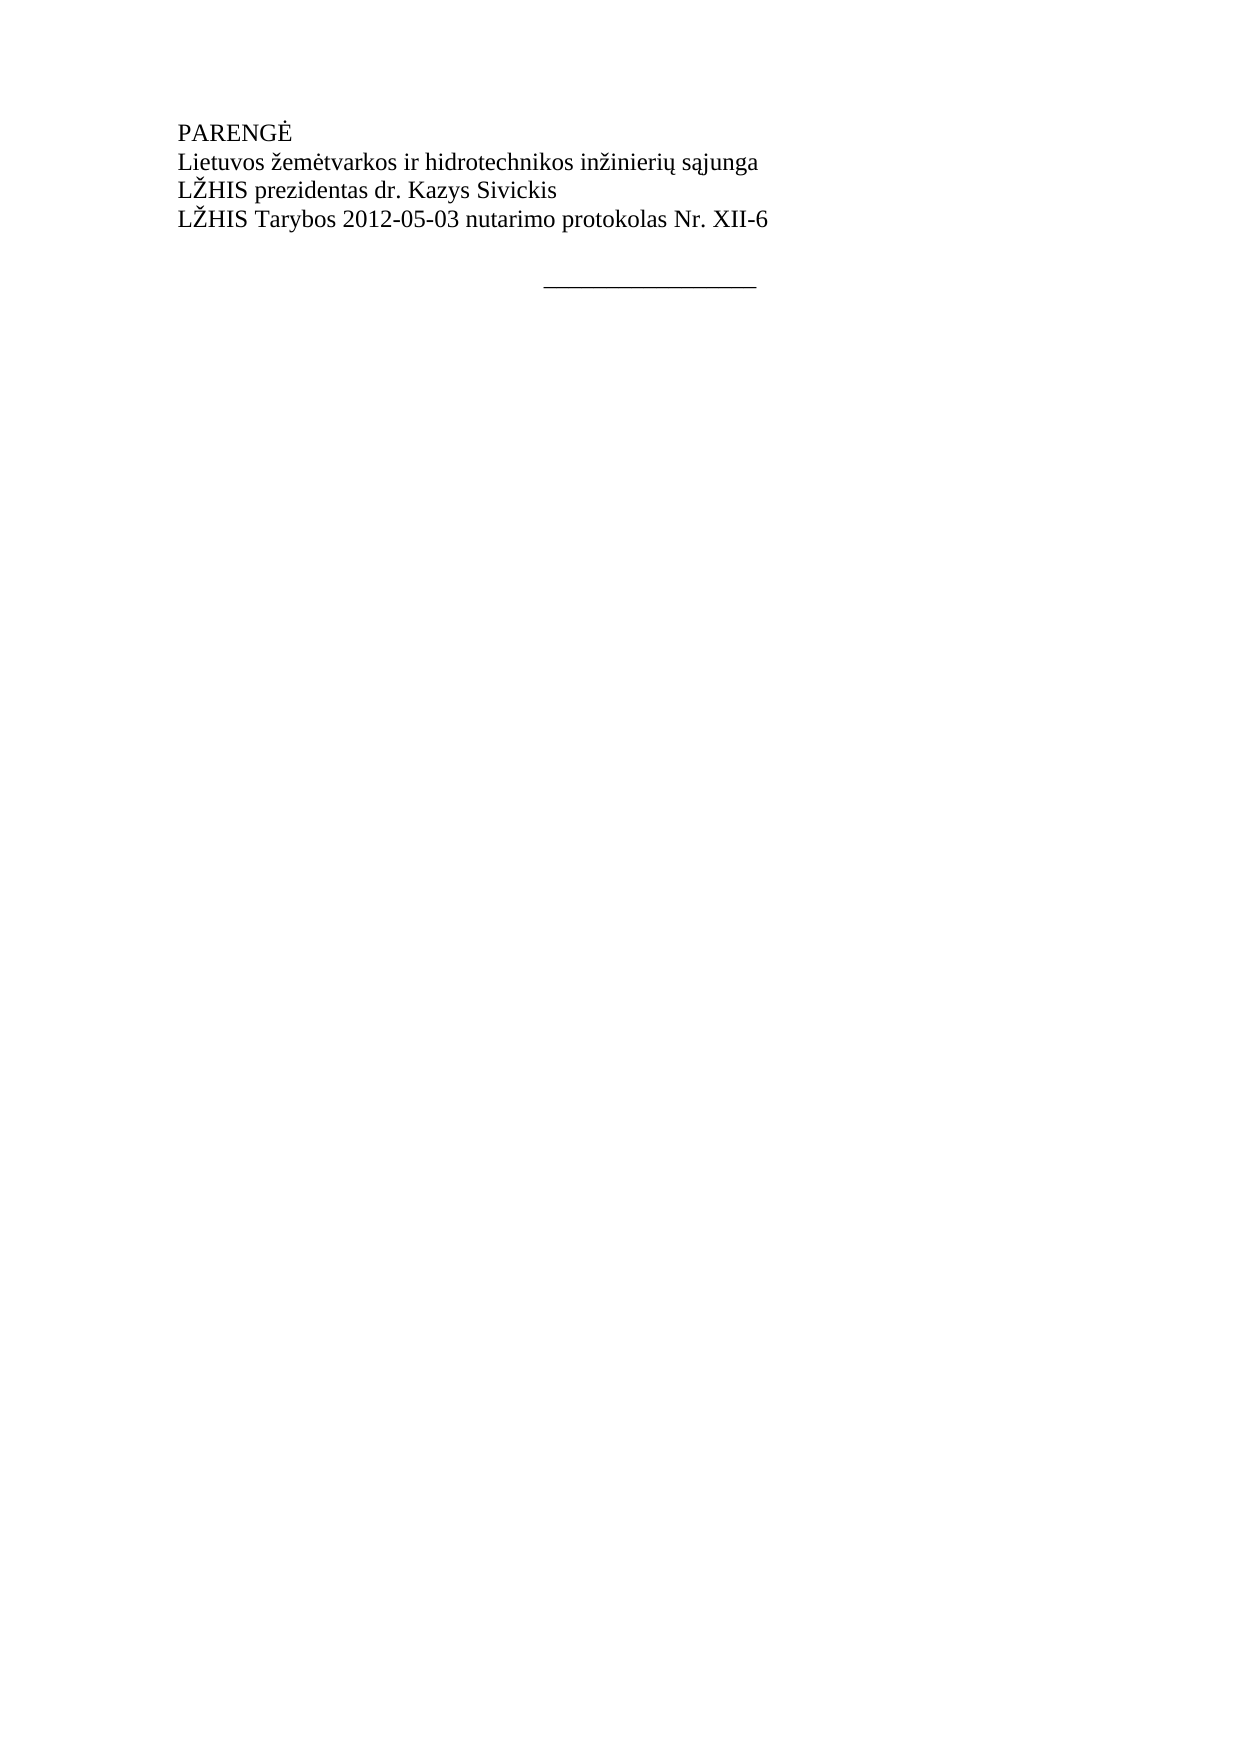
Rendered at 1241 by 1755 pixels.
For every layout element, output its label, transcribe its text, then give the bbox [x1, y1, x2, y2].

text _________________ [177, 262, 1122, 291]
text LŽHIS Tarybos 2012-05-03 nutarimo protokolas Nr. XII-6 [177, 204, 1122, 233]
text PARENGĖ [177, 118, 1122, 147]
text LŽHIS prezidentas dr. Kazys Sivickis [177, 176, 1122, 204]
text Lietuvos žemėtvarkos ir hidrotechnikos inžinierių sąjunga [177, 147, 1122, 176]
